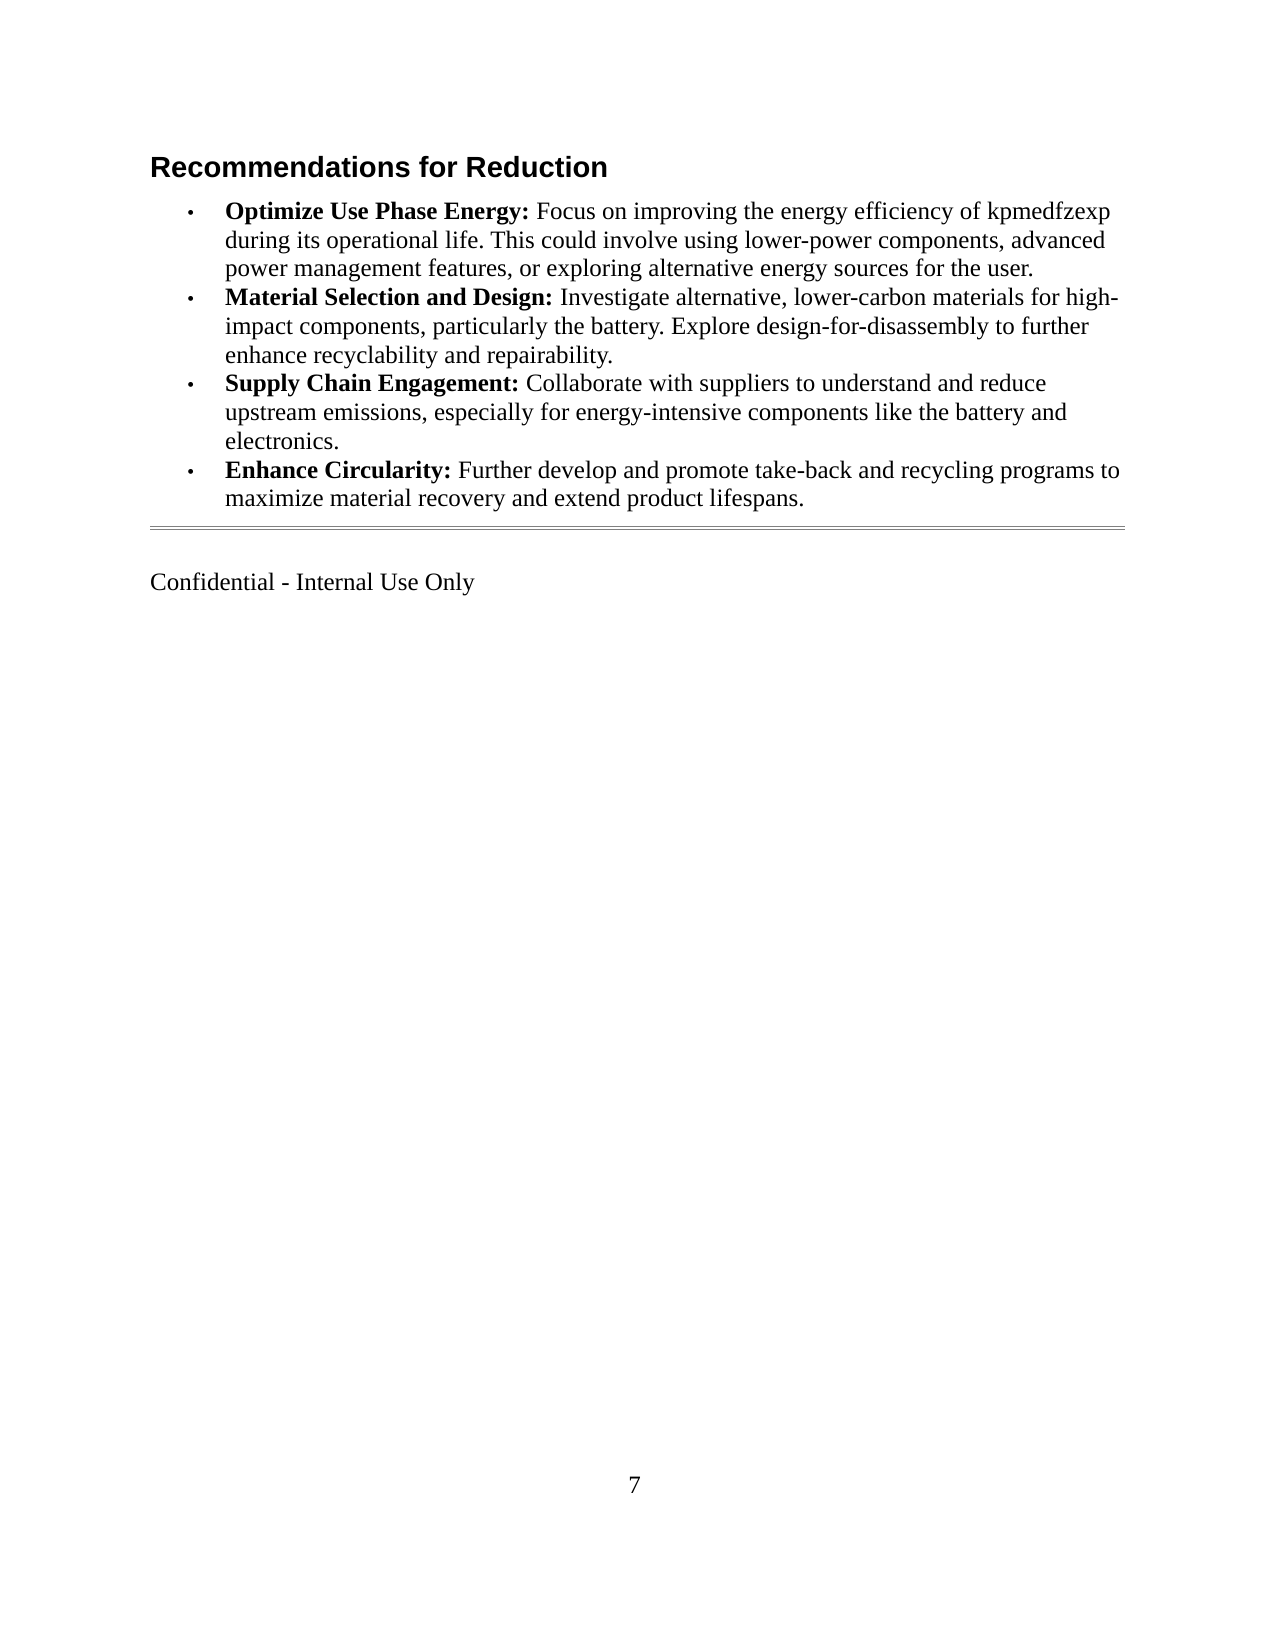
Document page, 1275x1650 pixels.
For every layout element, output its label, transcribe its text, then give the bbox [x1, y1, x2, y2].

subtitle Recommendations for Reduction [150, 150, 1125, 183]
list Enhance Circularity: Further develop and promote take-back and recycling programs to maximize material recovery and extend product lifespans. [187, 455, 1125, 512]
list Supply Chain Engagement: Collaborate with suppliers to understand and reduce upstream emissions, especially for energy-intensive components like the battery and electronics. [187, 368, 1125, 455]
list Optimize Use Phase Energy: Focus on improving the energy efficiency of kpmedfzexp during its operational life. This could involve using lower-power components, advanced power management features, or exploring alternative energy sources for the user. [187, 196, 1125, 282]
list Material Selection and Design: Investigate alternative, lower-carbon materials for high-impact components, particularly the battery. Explore design-for-disassembly to further enhance recyclability and repairability. [187, 282, 1125, 368]
text Confidential - Internal Use Only [150, 567, 1125, 596]
